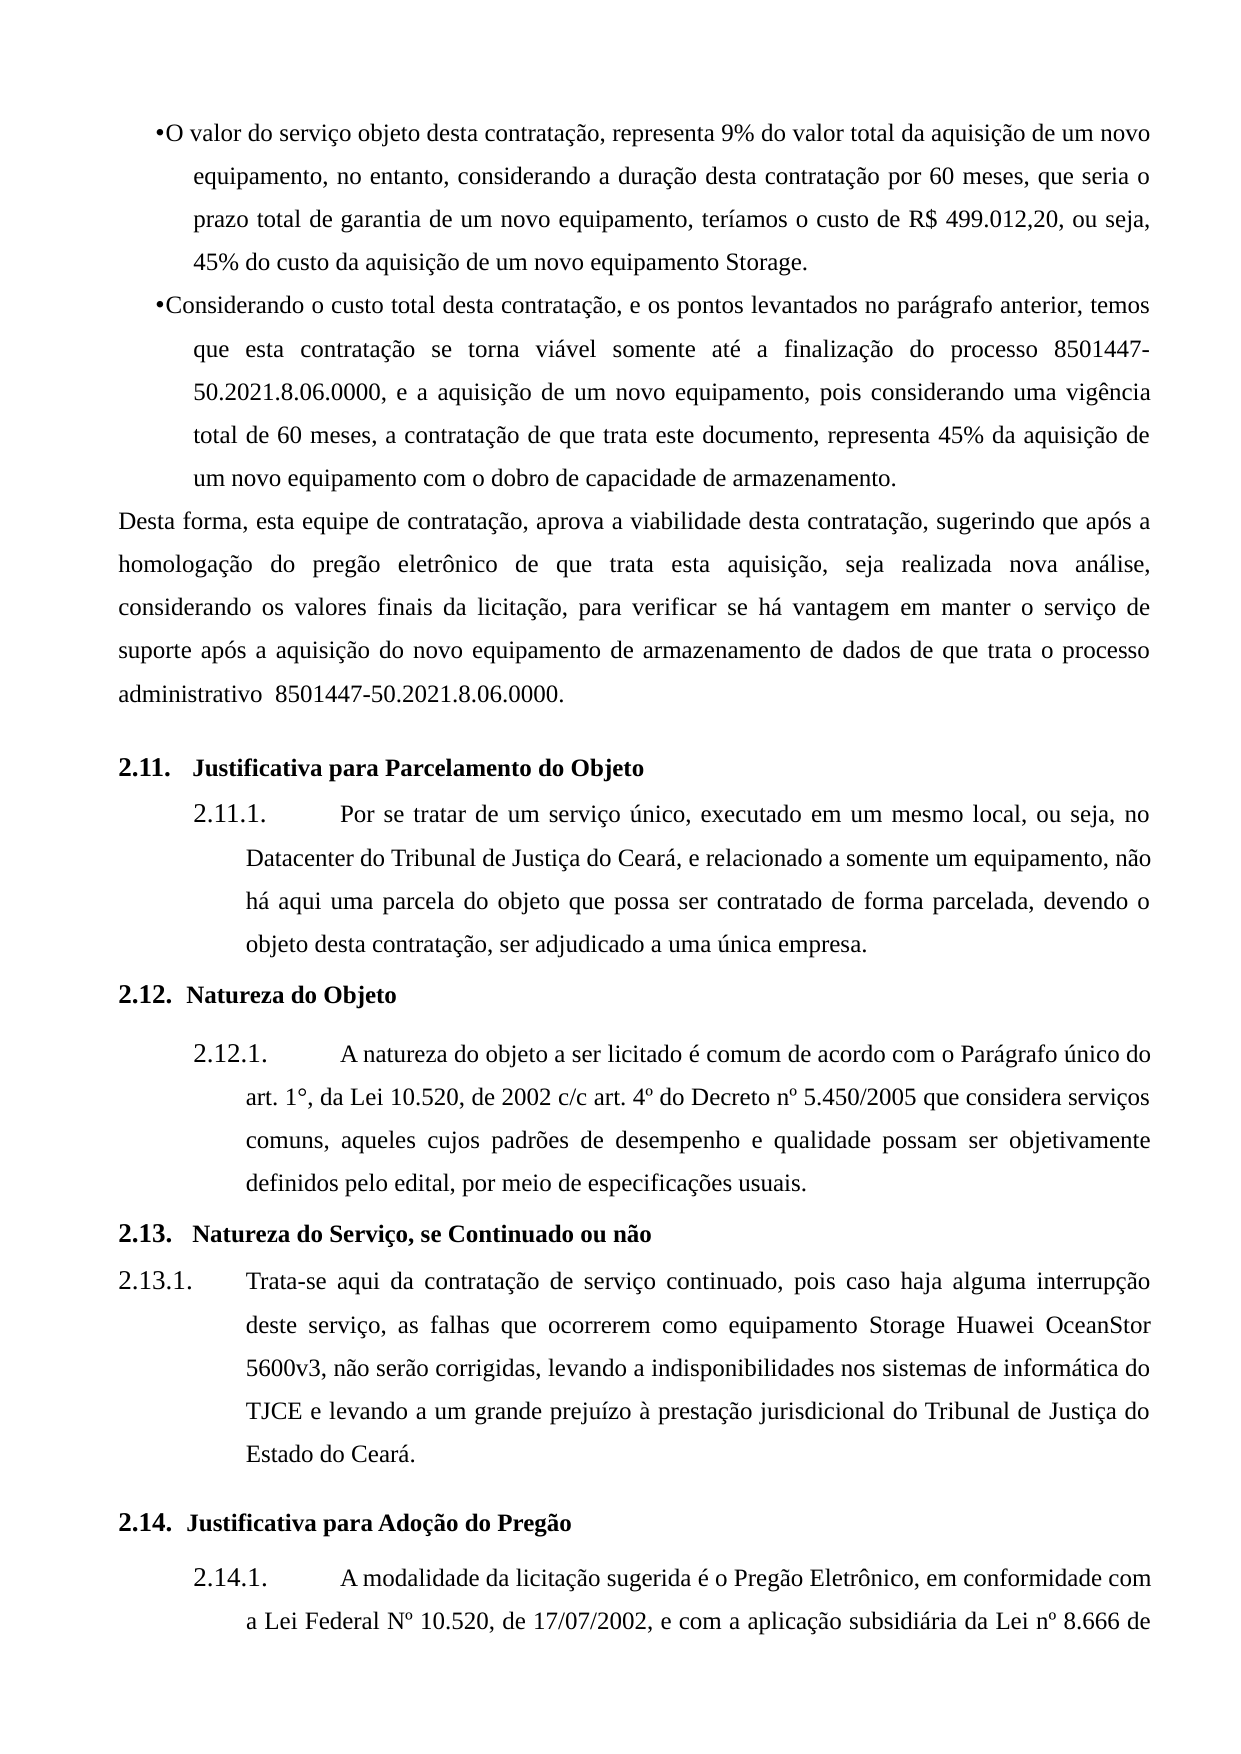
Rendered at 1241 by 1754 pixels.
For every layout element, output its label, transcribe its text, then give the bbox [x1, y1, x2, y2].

list Considerando o custo total desta contratação, e os pontos levantados no parágrafo anterior, temos que esta contratação se torna viável somente até a finalização do processo 8501447-50.2021.8.06.0000, e a aquisição de um novo equipamento, pois considerando uma vigência total de 60 meses, a contratação de que trata este documento, representa 45% da aquisição de um novo equipamento com o dobro de capacidade de armazenamento. [156, 291, 1152, 492]
list O valor do serviço objeto desta contratação, representa 9% do valor total da aquisição de um novo equipamento, no entanto, considerando a duração desta contratação por 60 meses, que seria o prazo total de garantia de um novo equipamento, teríamos o custo de R$ 499.012,20, ou seja, 45% do custo da aquisição de um novo equipamento Storage. [156, 118, 1152, 276]
list Trata-se aqui da contratação de serviço continuado, pois caso haja alguma interrupção deste serviço, as falhas que ocorrerem como equipamento Storage Huawei OceanStor 5600v3, não serão corrigidas, levando a indisponibilidades nos sistemas de informática do TJCE e levando a um grande prejuízo à prestação jurisdicional do Tribunal de Justiça do Estado do Ceará. [118, 1264, 1152, 1468]
list Justificativa para Parcelamento do Objeto [118, 751, 1152, 782]
list A natureza do objeto a ser licitado é comum de acordo com o Parágrafo único do art. 1°, da Lei 10.520, de 2002 c/c art. 4º do Decreto nº 5.450/2005 que considera serviços comuns, aqueles cujos padrões de desempenho e qualidade possam ser objetivamente definidos pelo edital, por meio de especificações usuais. [193, 1037, 1152, 1197]
list A modalidade da licitação sugerida é o Pregão Eletrônico, em conformidade com a Lei Federal Nº 10.520, de 17/07/2002, e com a aplicação subsidiária da Lei nº 8.666 de [193, 1561, 1152, 1635]
list Natureza do Serviço, se Continuado ou não [118, 1217, 1152, 1249]
list Por se tratar de um serviço único, executado em um mesmo local, ou seja, no Datacenter do Tribunal de Justiça do Ceará, e relacionado a somente um equipamento, não há aqui uma parcela do objeto que possa ser contratado de forma parcelada, devendo o objeto desta contratação, ser adjudicado a uma única empresa. [193, 797, 1152, 958]
list Desta forma, esta equipe de contratação, aprova a viabilidade desta contratação, sugerindo que após a homologação do pregão eletrônico de que trata esta aquisição, seja realizada nova análise, considerando os valores finais da licitação, para verificar se há vantagem em manter o serviço de suporte após a aquisição do novo equipamento de armazenamento de dados de que trata o processo administrativo 8501447-50.2021.8.06.0000. [118, 506, 1152, 707]
list Justificativa para Adoção do Pregão [118, 1506, 1152, 1537]
list Natureza do Objeto [118, 978, 1152, 1009]
